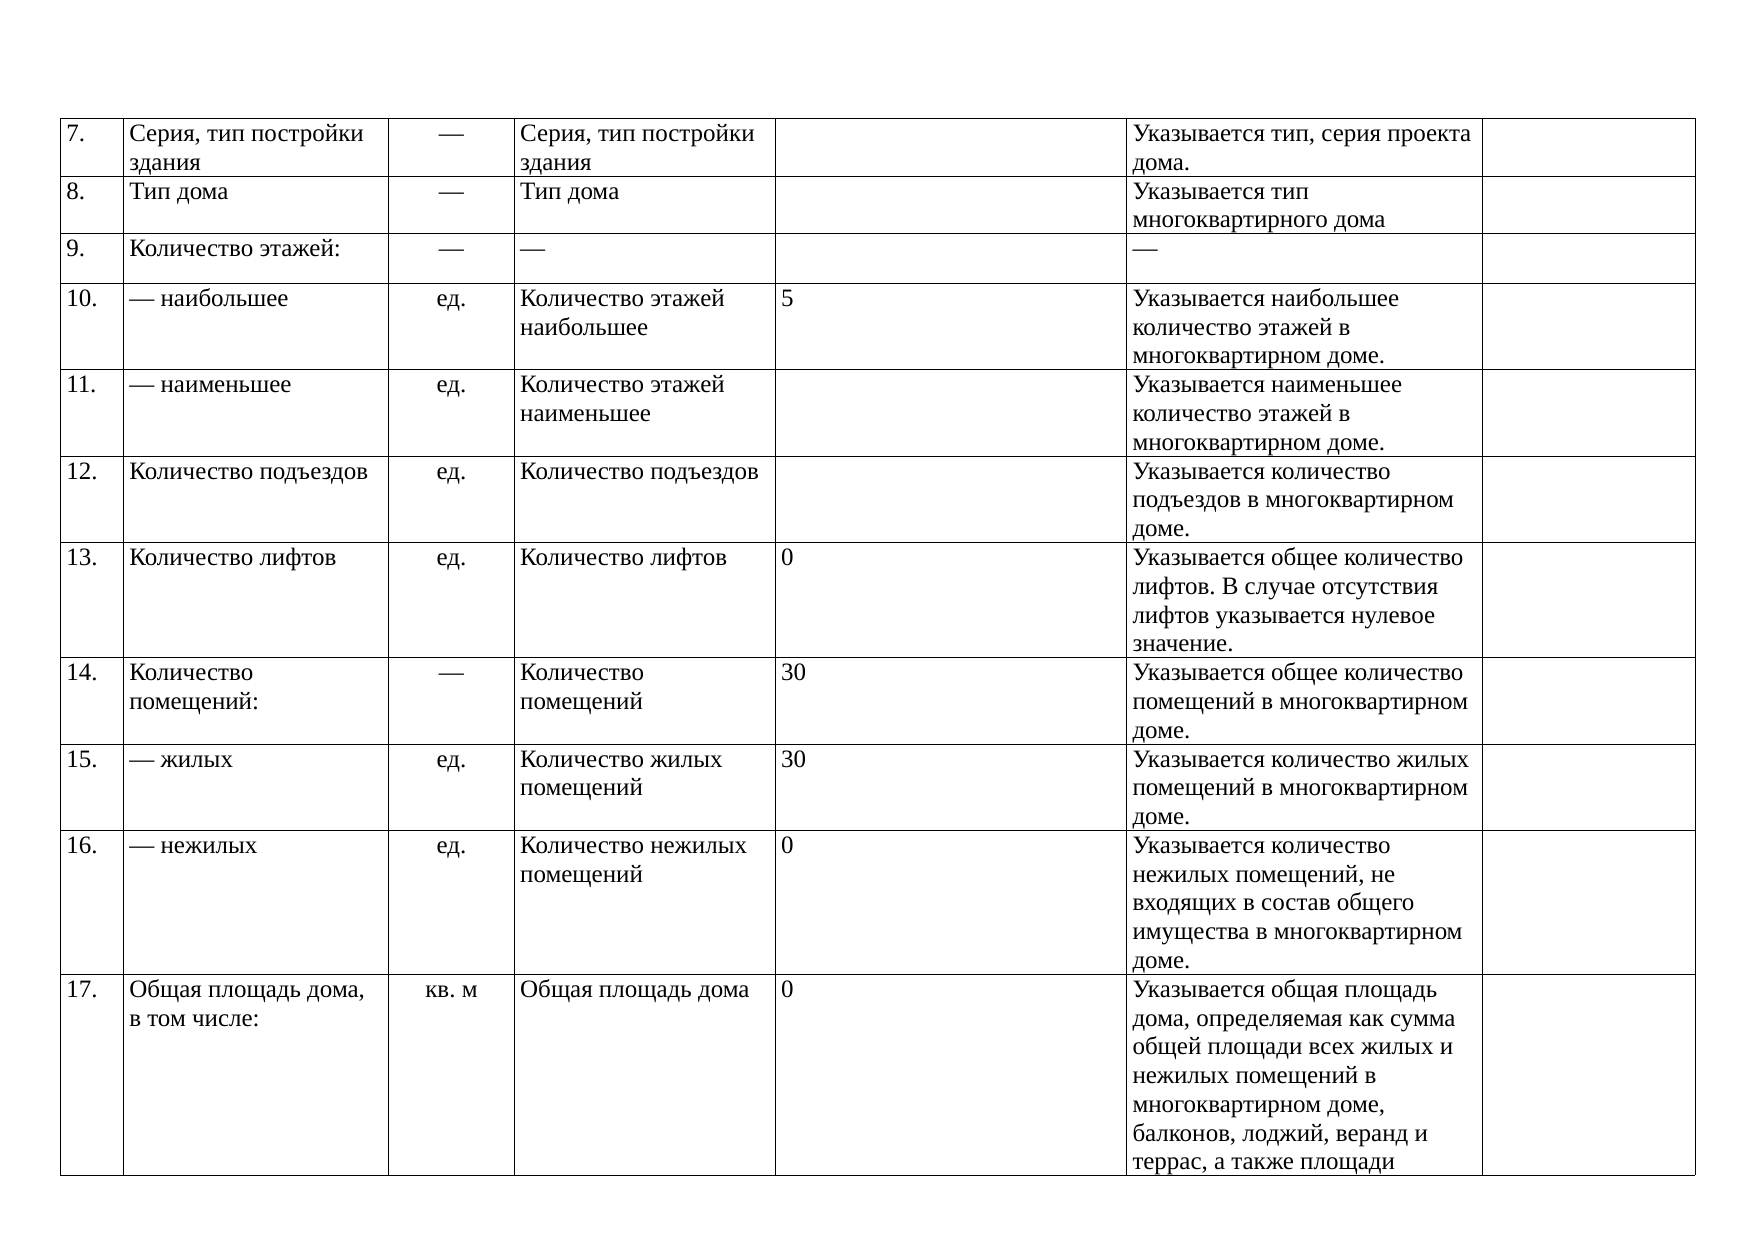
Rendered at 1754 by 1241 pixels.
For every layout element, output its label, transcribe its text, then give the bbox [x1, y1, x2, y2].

table_cell — наибольшее [124, 284, 388, 369]
table_cell 10. [61, 284, 123, 369]
table_cell [1483, 831, 1695, 974]
table_cell Указывается тип многоквартирного дома [1127, 177, 1482, 233]
table_cell Указывается общая площадь дома, определяемая как сумма общей площади всех жилых и нежилых помещений в многоквартирном доме, балконов, лоджий, веранд и террас, а также площади [1127, 975, 1482, 1175]
table_cell Количество этажей: [124, 234, 388, 283]
table_cell [1483, 177, 1695, 233]
table_cell — [515, 234, 775, 283]
table_cell Количество этажей наименьшее [515, 370, 775, 456]
table_cell [776, 457, 1126, 542]
table_cell ед. [389, 831, 514, 974]
table_cell Количество помещений [515, 658, 775, 743]
table_cell 13. [61, 543, 123, 657]
table_cell 14. [61, 658, 123, 743]
table_cell [1483, 975, 1695, 1175]
table_cell Количество этажей наибольшее [515, 284, 775, 369]
table_cell [1483, 284, 1695, 369]
table_cell [1483, 543, 1695, 657]
table_cell — наименьшее [124, 370, 388, 456]
table_cell — [389, 177, 514, 233]
table_cell [1483, 119, 1695, 176]
table_cell 0 [776, 543, 1126, 657]
table_cell ед. [389, 543, 514, 657]
table_cell Указывается количество подъездов в многоквартирном доме. [1127, 457, 1482, 542]
table_cell 0 [776, 831, 1126, 974]
table_cell Общая площадь дома [515, 975, 775, 1175]
table_cell 30 [776, 658, 1126, 743]
table_cell [1483, 745, 1695, 830]
table_cell — [389, 658, 514, 743]
table_cell Количество лифтов [515, 543, 775, 657]
table_cell [1483, 234, 1695, 283]
table_cell кв. м [389, 975, 514, 1175]
table_cell — [389, 234, 514, 283]
table_cell 7. [61, 119, 123, 176]
table_cell [776, 119, 1126, 176]
table_cell ед. [389, 745, 514, 830]
table_cell 17. [61, 975, 123, 1175]
table_cell — нежилых [124, 831, 388, 974]
table_cell 2256,8 [776, 975, 1126, 1175]
table_cell Количество нежилых помещений [515, 831, 775, 974]
table_cell — жилых [124, 745, 388, 830]
table_cell Тип дома [515, 177, 775, 233]
table_cell ед. [389, 284, 514, 369]
table_cell Количество помещений: [124, 658, 388, 743]
table_cell Серия, тип постройки здания [124, 119, 388, 176]
table_cell 5 [776, 284, 1126, 369]
table_cell Количество лифтов [124, 543, 388, 657]
table_cell Указывается количество жилых помещений в многоквартирном доме. [1127, 745, 1482, 830]
table_cell 8. [61, 177, 123, 233]
table_cell ед. [389, 370, 514, 456]
table_cell [776, 234, 1126, 283]
table_cell Общая площадь дома, в том числе: [124, 975, 388, 1175]
table_cell Серия, тип постройки здания [515, 119, 775, 176]
table_cell [1483, 457, 1695, 542]
table_cell [776, 370, 1126, 456]
table_cell ед. [389, 457, 514, 542]
table_cell — [1127, 234, 1482, 283]
table_cell [1483, 370, 1695, 456]
table_cell 30 [776, 745, 1126, 830]
table_cell Указывается общее количество лифтов. В случае отсутствия лифтов указывается нулевое значение. [1127, 543, 1482, 657]
table_cell Указывается тип, серия проекта дома. [1127, 119, 1482, 176]
table_cell Количество подъездов [515, 457, 775, 542]
table_cell [1483, 658, 1695, 743]
table_cell Тип дома [124, 177, 388, 233]
table_cell Указывается наименьшее количество этажей в многоквартирном доме. [1127, 370, 1482, 456]
table_cell Указывается общее количество помещений в многоквартирном доме. [1127, 658, 1482, 743]
table_cell 16. [61, 831, 123, 974]
table_cell 9. [61, 234, 123, 283]
table_cell 12. [61, 457, 123, 542]
table_cell Указывается наибольшее количество этажей в многоквартирном доме. [1127, 284, 1482, 369]
table_cell Указывается количество нежилых помещений, не входящих в состав общего имущества в многоквартирном доме. [1127, 831, 1482, 974]
table_cell [776, 177, 1126, 233]
table_cell 15. [61, 745, 123, 830]
table_cell 11. [61, 370, 123, 456]
table_cell Количество жилых помещений [515, 745, 775, 830]
table_cell Количество подъездов [124, 457, 388, 542]
table_cell — [389, 119, 514, 176]
